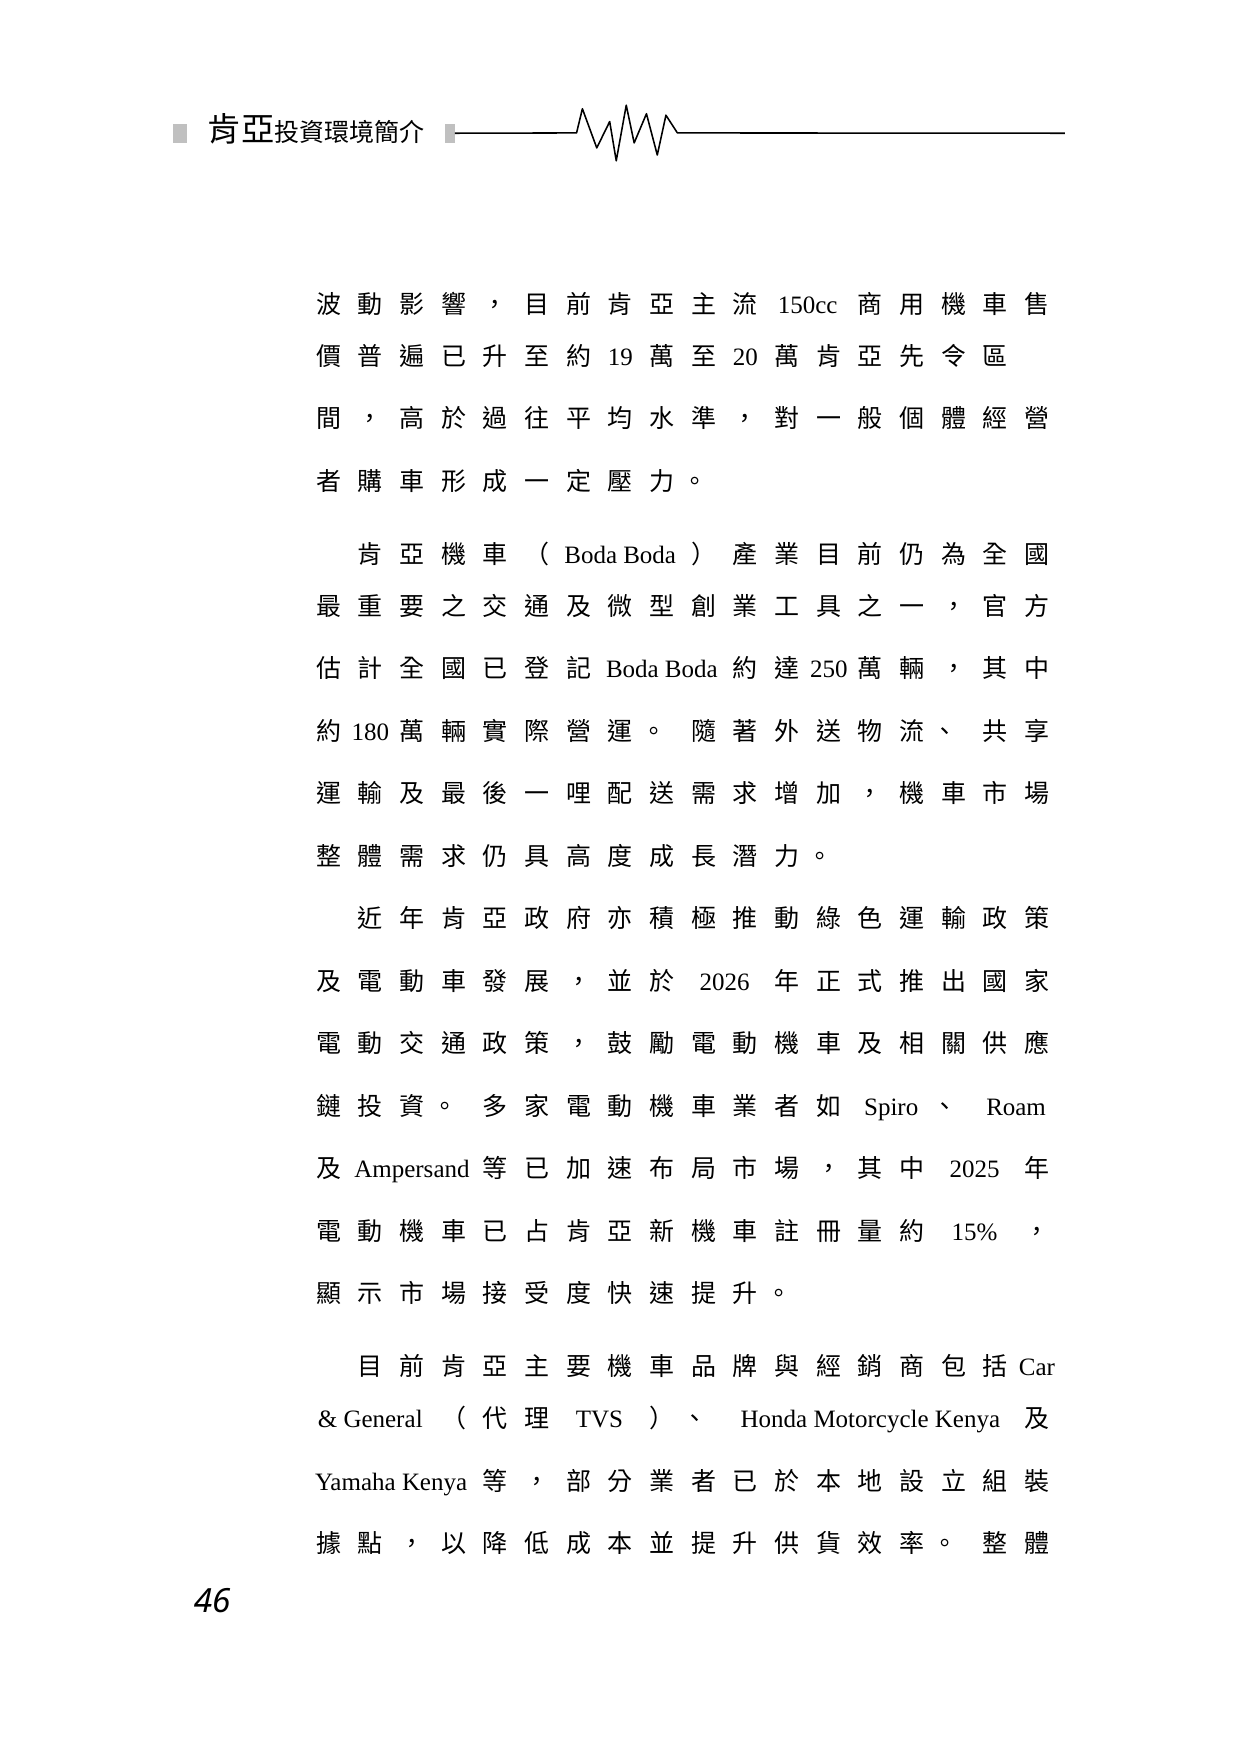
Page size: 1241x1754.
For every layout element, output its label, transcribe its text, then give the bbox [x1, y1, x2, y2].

text 近年肯亞政府亦積極推動綠色運輸政策及電動車發展，並於2026年正式推出國家電動交通政策，鼓勵電動機車及相關供應鏈投資。多家電動機車業者如Spiro、Roam及Ampersand等已加速布局市場，其中2025年電動機車已占肯亞新機車註冊量約15%，顯示市場接受度快速提升。 [281, 875, 1058, 1313]
text 目前肯亞主要機車品牌與經銷商包括Car & General（代理TVS）、Honda Motorcycle Kenya及Yamaha Kenya等，部分業者已於本地設立組裝據點，以降低成本並提升供貨效率。整體 [281, 1313, 1058, 1563]
text 肯亞機車（Boda Boda）產業目前仍為全國最重要之交通及微型創業工具之一，官方估計全國已登記Boda Boda約達250萬輛，其中約180萬輛實際營運。隨著外送物流、共享運輸及最後一哩配送需求增加，機車市場整體需求仍具高度成長潛力。 [281, 500, 1058, 875]
text 波動影響，目前肯亞主流150cc商用機車售價普遍已升至約19萬至20萬肯亞先令區間，高於過往平均水準，對一般個體經營者購車形成一定壓力。 [281, 250, 1058, 500]
